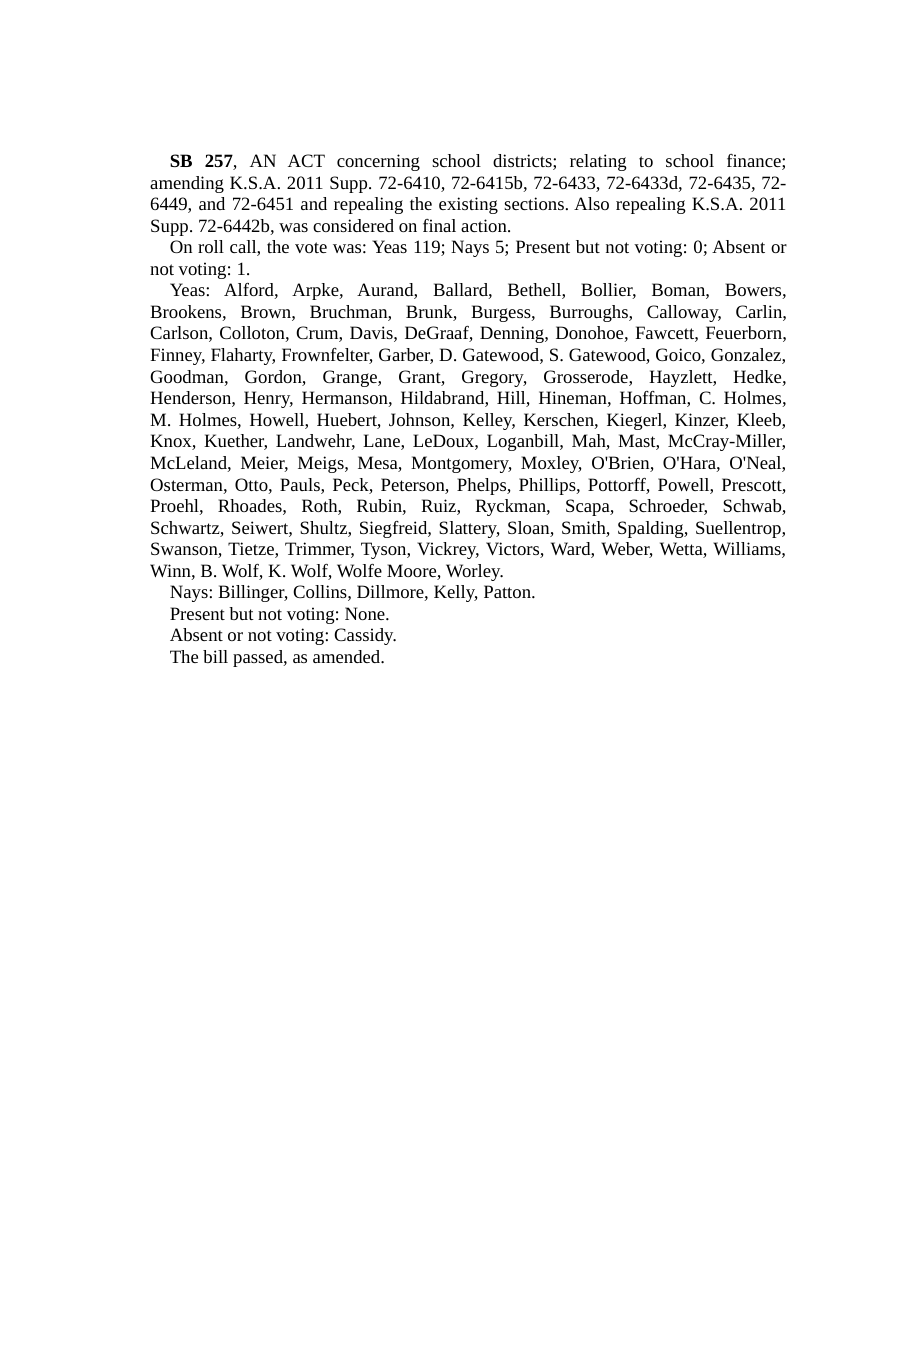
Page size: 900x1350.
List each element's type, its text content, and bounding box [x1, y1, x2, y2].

text SB 257, AN ACT concerning school districts; relating to school finance; amending K.S.A. 2011 Supp. 72-6410, 72-6415b, 72-6433, 72-6433d, 72-6435, 72-6449, and 72-6451 and repealing the existing sections. Also repealing K.S.A. 2011 Supp. 72-6442b, was considered on final action. [150, 150, 787, 236]
text Nays: Billinger, Collins, Dillmore, Kelly, Patton. [150, 581, 787, 603]
text On roll call, the vote was: Yeas 119; Nays 5; Present but not voting: 0; Absent or not voting: 1. [150, 236, 787, 279]
text Present but not voting: None. [150, 603, 787, 624]
text Absent or not voting: Cassidy. [150, 624, 787, 646]
text Yeas: Alford, Arpke, Aurand, Ballard, Bethell, Bollier, Boman, Bowers, Brookens, Brown, Bruchman, Brunk, Burgess, Burroughs, Calloway, Carlin, Carlson, Colloton, Crum, Davis, DeGraaf, Denning, Donohoe, Fawcett, Feuerborn, Finney, Flaharty, Frownfelter, Garber, D. Gatewood, S. Gatewood, Goico, Gonzalez, Goodman, Gordon, Grange, Grant, Gregory, Grosserode, Hayzlett, Hedke, Henderson, Henry, Hermanson, Hildabrand, Hill, Hineman, Hoffman, C. Holmes, M. Holmes, Howell, Huebert, Johnson, Kelley, Kerschen, Kiegerl, Kinzer, Kleeb, Knox, Kuether, Landwehr, Lane, LeDoux, Loganbill, Mah, Mast, McCray-Miller, McLeland, Meier, Meigs, Mesa, Montgomery, Moxley, O'Brien, O'Hara, O'Neal, Osterman, Otto, Pauls, Peck, Peterson, Phelps, Phillips, Pottorff, Powell, Prescott, Proehl, Rhoades, Roth, Rubin, Ruiz, Ryckman, Scapa, Schroeder, Schwab, Schwartz, Seiwert, Shultz, Siegfreid, Slattery, Sloan, Smith, Spalding, Suellentrop, Swanson, Tietze, Trimmer, Tyson, Vickrey, Victors, Ward, Weber, Wetta, Williams, Winn, B. Wolf, K. Wolf, Wolfe Moore, Worley. [150, 279, 787, 581]
text The bill passed, as amended. [150, 646, 787, 667]
